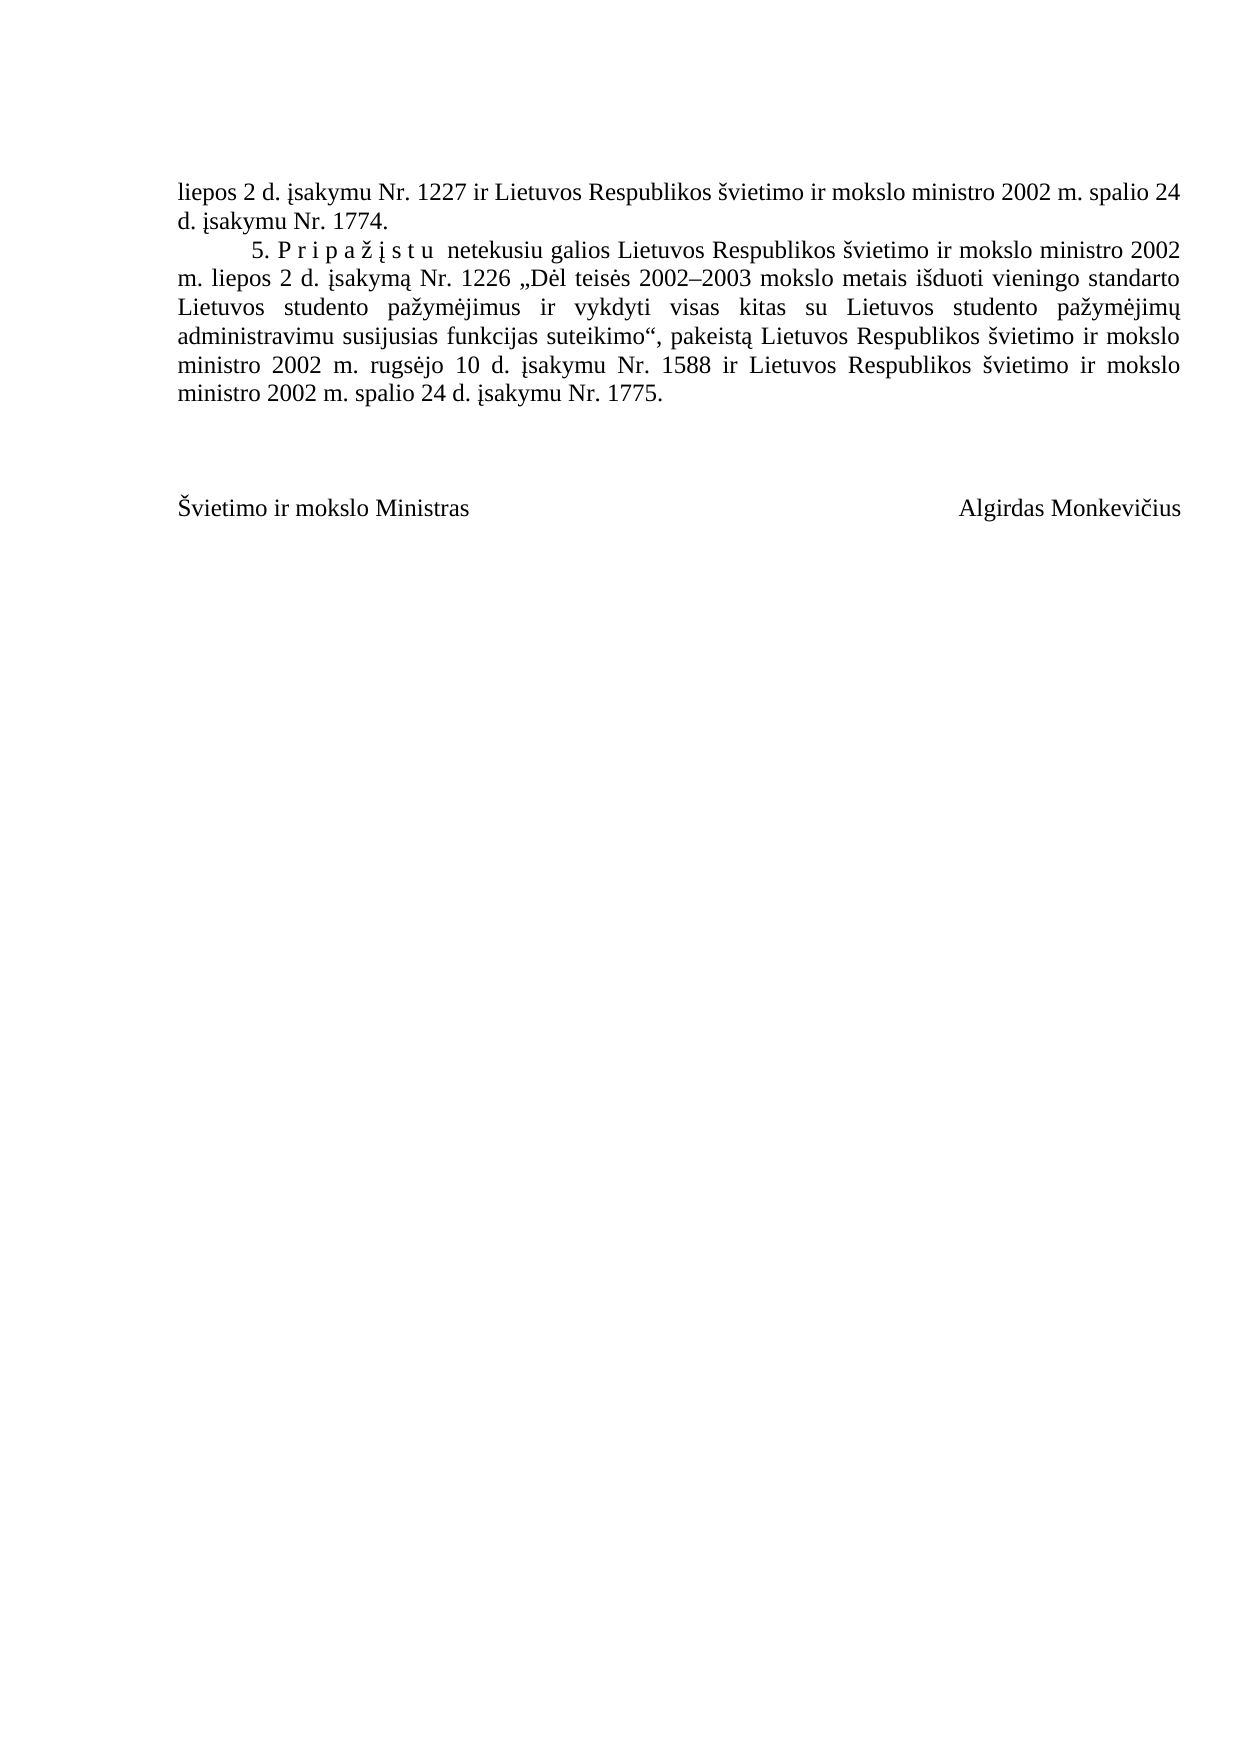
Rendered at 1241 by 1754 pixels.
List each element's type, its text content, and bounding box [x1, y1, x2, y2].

text Švietimo ir mokslo Ministras Algirdas Monkevičius [177, 493, 1181, 522]
text liepos 2 d. įsakymu Nr. 1227 ir Lietuvos Respublikos švietimo ir mokslo ministro 2002 m. spalio 24 d. įsakymu Nr. 1774. [177, 177, 1181, 235]
text 5. Pripažįstu netekusiu galios Lietuvos Respublikos švietimo ir mokslo ministro 2002 m. liepos 2 d. įsakymą Nr. 1226 „Dėl teisės 2002–2003 mokslo metais išduoti vieningo standarto Lietuvos studento pažymėjimus ir vykdyti visas kitas su Lietuvos studento pažymėjimų administravimu susijusias funkcijas suteikimo“, pakeistą Lietuvos Respublikos švietimo ir mokslo ministro 2002 m. rugsėjo 10 d. įsakymu Nr. 1588 ir Lietuvos Respublikos švietimo ir mokslo ministro 2002 m. spalio 24 d. įsakymu Nr. 1775. [177, 235, 1181, 407]
